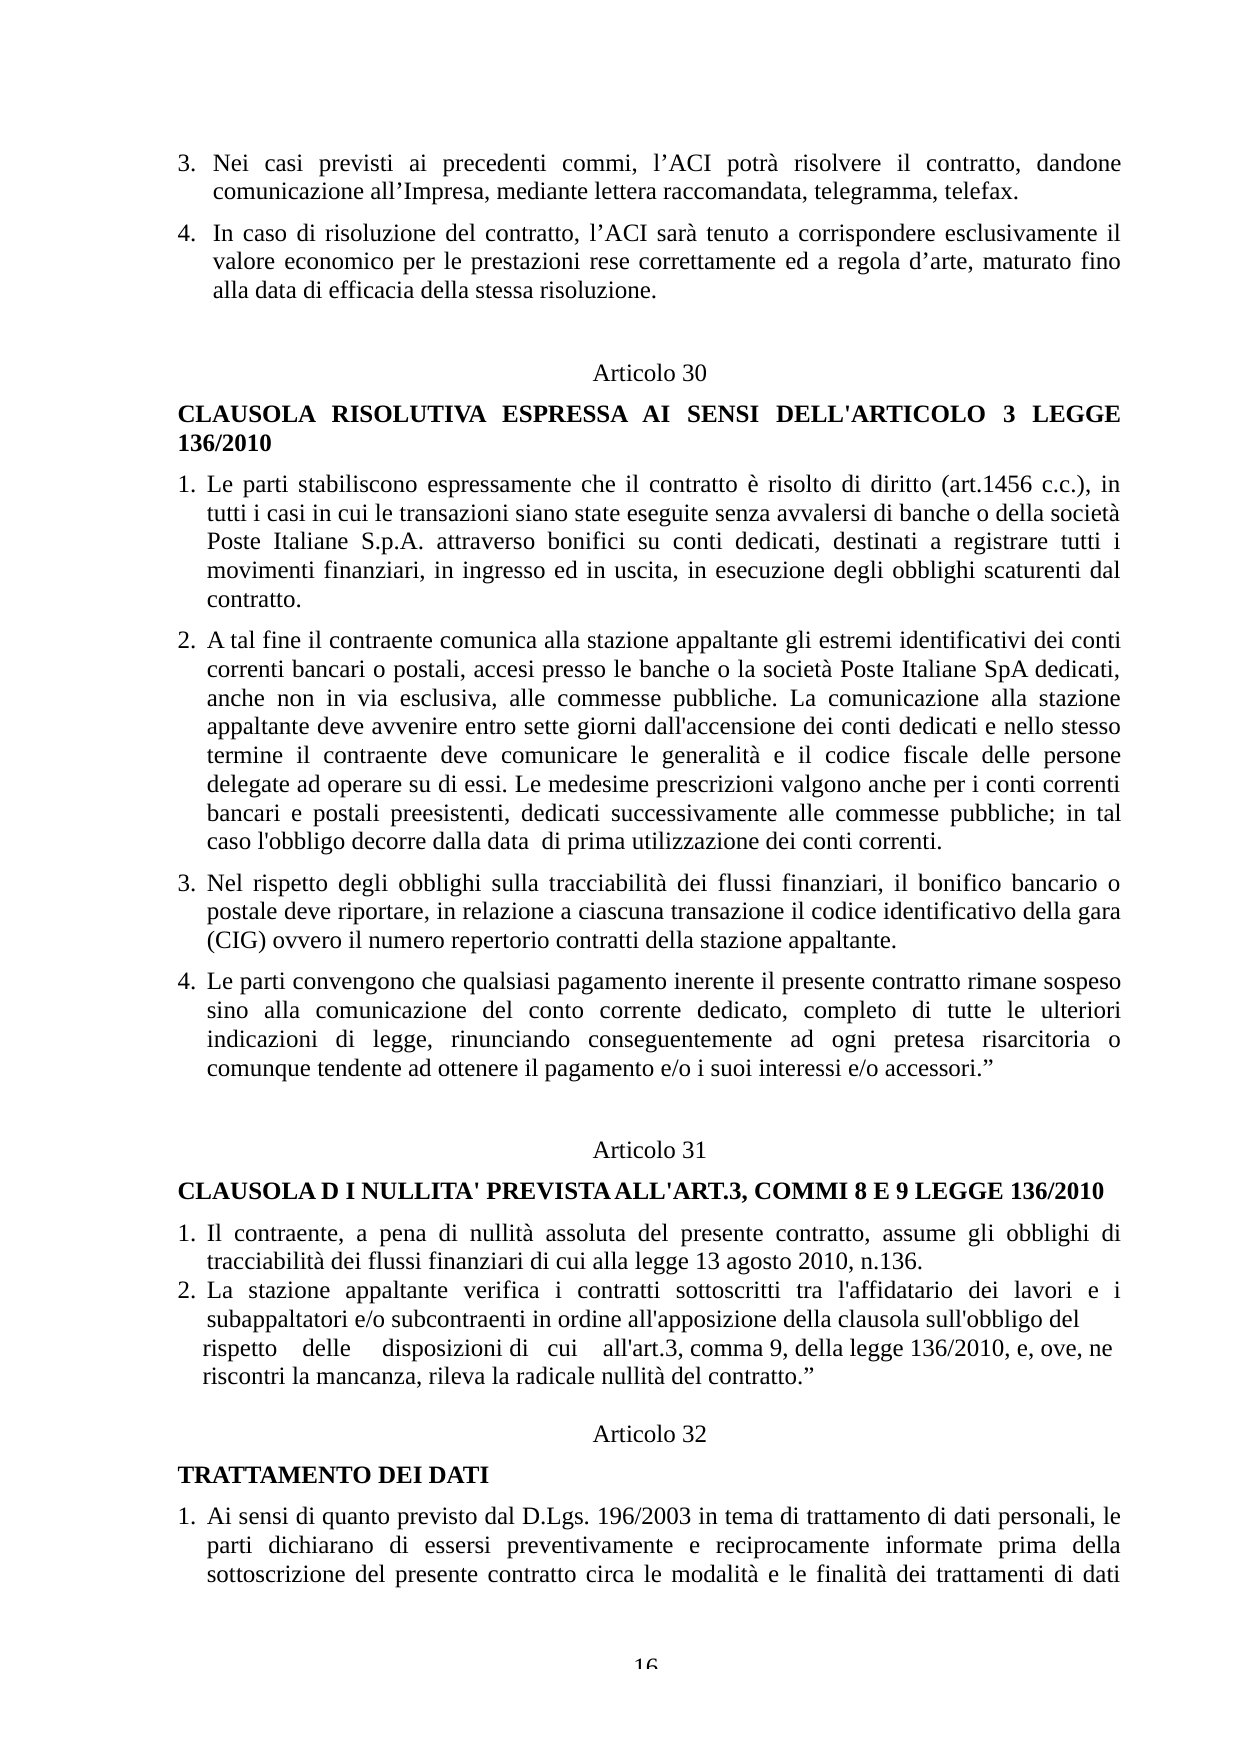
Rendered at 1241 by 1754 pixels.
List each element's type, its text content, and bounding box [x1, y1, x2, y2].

text CLAUSOLA RISOLUTIVA ESPRESSA AI SENSI DELL'ARTICOLO 3 LEGGE 136/2010 [177, 399, 1122, 456]
text Articolo 32 [177, 1419, 1122, 1448]
list Nei casi previsti ai precedenti commi, l’ACI potrà risolvere il contratto, dandone comunicazione all’Impresa, mediante lettera raccomandata, telegramma, telefax. [177, 148, 1122, 205]
text CLAUSOLA D I NULLITA' PREVISTA ALL'ART.3, COMMI 8 E 9 LEGGE 136/2010 [177, 1176, 1122, 1205]
text riscontri la mancanza, rileva la radicale nullità del contratto.” [177, 1361, 1122, 1390]
list Le parti convengono che qualsiasi pagamento inerente il presente contratto rimane sospeso sino alla comunicazione del conto corrente dedicato, completo di tutte le ulteriori indicazioni di legge, rinunciando conseguentemente ad ogni pretesa risarcitoria o comunque tendente ad ottenere il pagamento e/o i suoi interessi e/o accessori.” [177, 966, 1122, 1081]
list A tal fine il contraente comunica alla stazione appaltante gli estremi identificativi dei conti correnti bancari o postali, accesi presso le banche o la società Poste Italiane SpA dedicati, anche non in via esclusiva, alle commesse pubbliche. La comunicazione alla stazione appaltante deve avvenire entro sette giorni dall'accensione dei conti dedicati e nello stesso termine il contraente deve comunicare le generalità e il codice fiscale delle persone delegate ad operare su di essi. Le medesime prescrizioni valgono anche per i conti correnti bancari e postali preesistenti, dedicati successivamente alle commesse pubbliche; in tal caso l'obbligo decorre dalla data di prima utilizzazione dei conti correnti. [177, 625, 1122, 855]
list Le parti stabiliscono espressamente che il contratto è risolto di diritto (art.1456 c.c.), in tutti i casi in cui le transazioni siano state eseguite senza avvalersi di banche o della società Poste Italiane S.p.A. attraverso bonifici su conti dedicati, destinati a registrare tutti i movimenti finanziari, in ingresso ed in uscita, in esecuzione degli obblighi scaturenti dal contratto. [177, 469, 1122, 613]
list Ai sensi di quanto previsto dal D.Lgs. 196/2003 in tema di trattamento di dati personali, le parti dichiarano di essersi preventivamente e reciprocamente informate prima della sottoscrizione del presente contratto circa le modalità e le finalità dei trattamenti di dati [177, 1501, 1122, 1588]
list Il contraente, a pena di nullità assoluta del presente contratto, assume gli obblighi di tracciabilità dei flussi finanziari di cui alla legge 13 agosto 2010, n.136. [177, 1218, 1122, 1275]
text rispetto delle disposizioni di cui all'art.3, comma 9, della legge 136/2010, e, ove, ne [177, 1333, 1122, 1361]
text Articolo 30 [177, 358, 1122, 386]
text TRATTAMENTO DEI DATI [177, 1460, 1122, 1489]
list La stazione appaltante verifica i contratti sottoscritti tra l'affidatario dei lavori e i subappaltatori e/o subcontraenti in ordine all'apposizione della clausola sull'obbligo del [177, 1275, 1122, 1333]
list In caso di risoluzione del contratto, l’ACI sarà tenuto a corrispondere esclusivamente il valore economico per le prestazioni rese correttamente ed a regola d’arte, maturato fino alla data di efficacia della stessa risoluzione. [177, 218, 1122, 304]
text Articolo 31 [177, 1135, 1122, 1164]
list Nel rispetto degli obblighi sulla tracciabilità dei flussi finanziari, il bonifico bancario o postale deve riportare, in relazione a ciascuna transazione il codice identificativo della gara (CIG) ovvero il numero repertorio contratti della stazione appaltante. [177, 868, 1122, 954]
